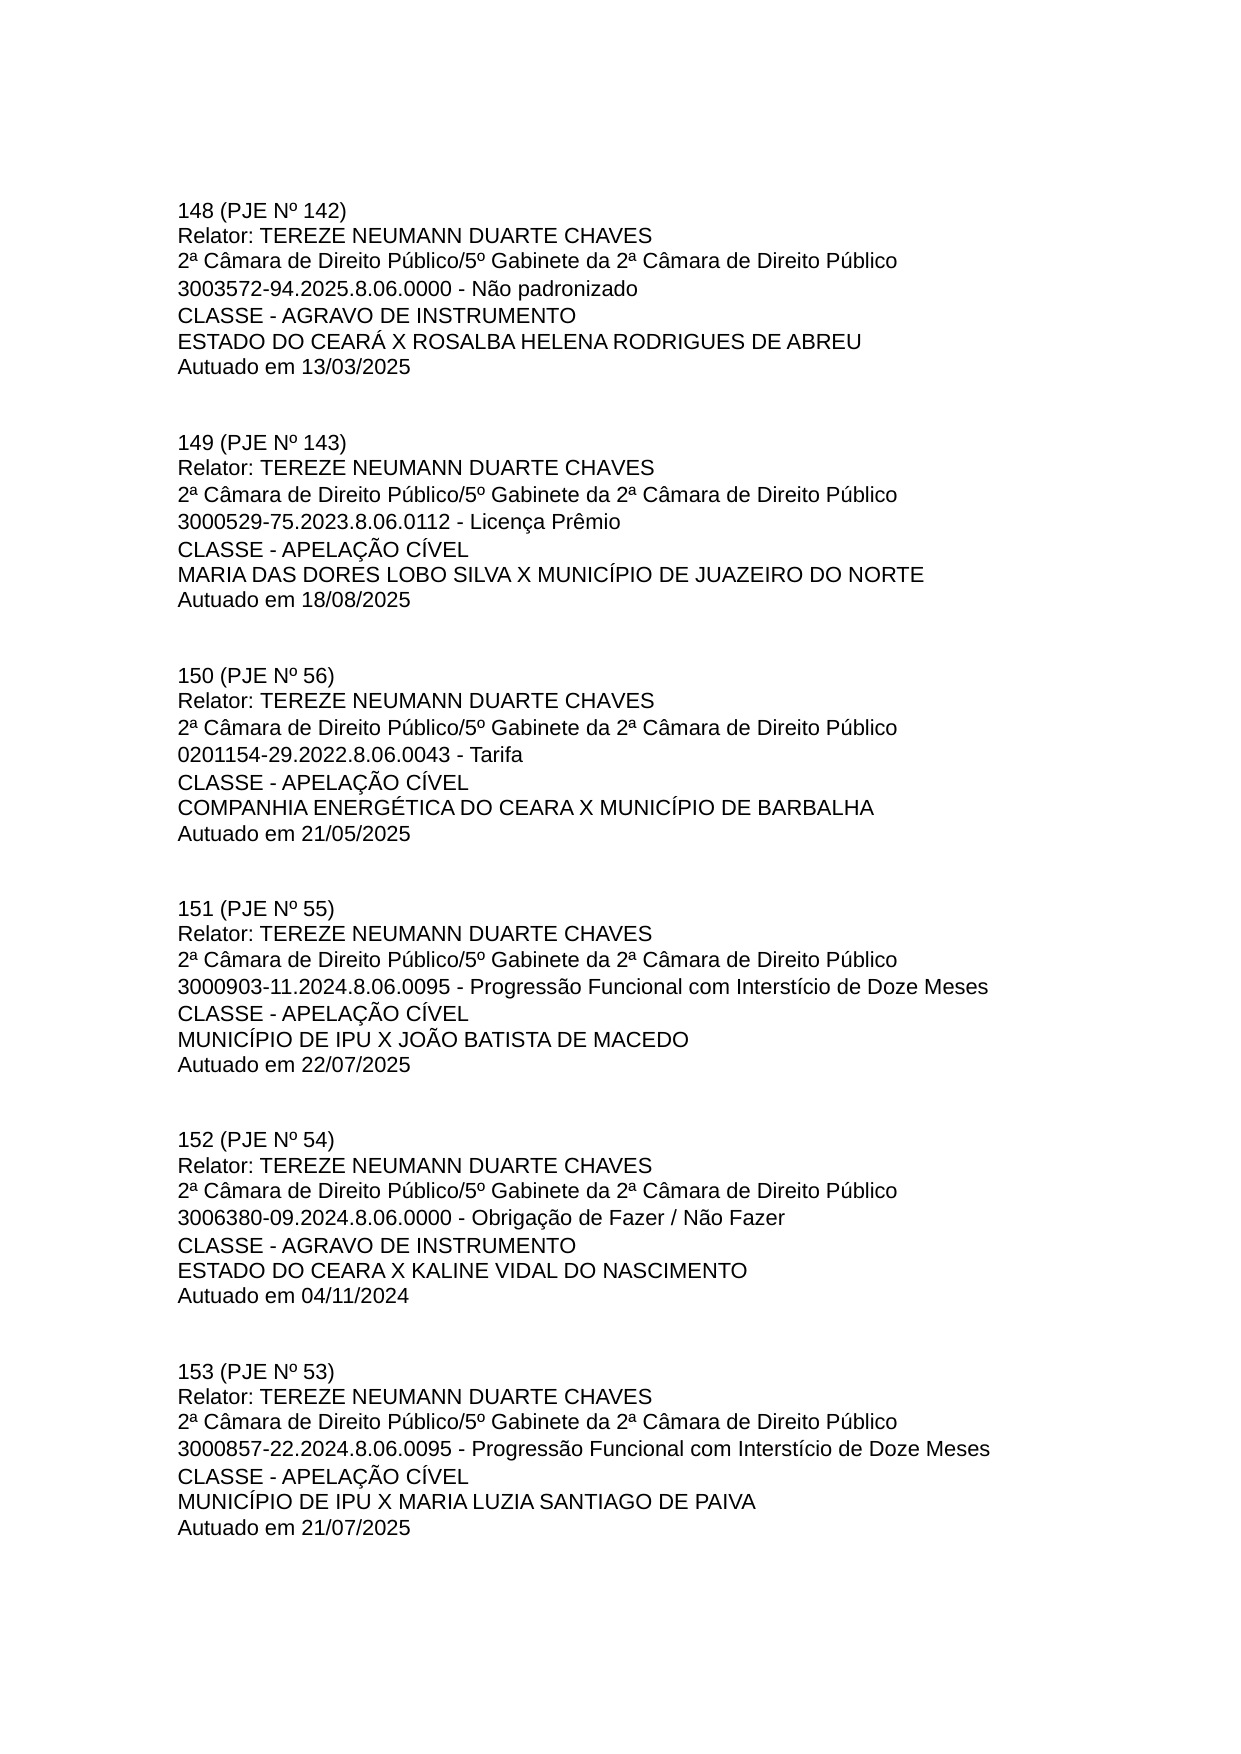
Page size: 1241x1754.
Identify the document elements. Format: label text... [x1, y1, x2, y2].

subtitle 3000529-75.2023.8.06.0112 - Licença Prêmio [177, 509, 1063, 534]
subtitle 3000857-22.2024.8.06.0095 - Progressão Funcional com Interstício de Doze Meses [177, 1436, 1063, 1462]
text Autuado em 21/05/2025 [177, 820, 1063, 846]
text 2ª Câmara de Direito Público/5º Gabinete da 2ª Câmara de Direito Público [177, 1178, 1063, 1203]
text 150 (PJE Nº 56) [177, 663, 1063, 688]
text Relator: TEREZE NEUMANN DUARTE CHAVES [177, 688, 1063, 713]
subtitle 3000903-11.2024.8.06.0095 - Progressão Funcional com Interstício de Doze Meses [177, 974, 1063, 999]
text Relator: TEREZE NEUMANN DUARTE CHAVES [177, 223, 1063, 248]
text Autuado em 04/11/2024 [177, 1283, 1063, 1308]
text 2ª Câmara de Direito Público/5º Gabinete da 2ª Câmara de Direito Público [177, 482, 1063, 507]
text Relator: TEREZE NEUMANN DUARTE CHAVES [177, 454, 1063, 480]
text Autuado em 13/03/2025 [177, 354, 1063, 379]
text Relator: TEREZE NEUMANN DUARTE CHAVES [177, 1384, 1063, 1409]
subtitle 0201154-29.2022.8.06.0043 - Tarifa [177, 742, 1063, 767]
text 2ª Câmara de Direito Público/5º Gabinete da 2ª Câmara de Direito Público [177, 1409, 1063, 1434]
text Autuado em 22/07/2025 [177, 1052, 1063, 1077]
text 149 (PJE Nº 143) [177, 429, 1063, 454]
text Relator: TEREZE NEUMANN DUARTE CHAVES [177, 921, 1063, 946]
text CLASSE - APELAÇÃO CÍVEL MUNICÍPIO DE IPU X MARIA LUZIA SANTIAGO DE PAIVA [177, 1464, 1063, 1514]
text Autuado em 21/07/2025 [177, 1514, 1063, 1540]
text 151 (PJE Nº 55) [177, 896, 1063, 921]
text 2ª Câmara de Direito Público/5º Gabinete da 2ª Câmara de Direito Público [177, 248, 1063, 274]
subtitle 3003572-94.2025.8.06.0000 - Não padronizado [177, 276, 1063, 301]
text CLASSE - APELAÇÃO CÍVEL MARIA DAS DORES LOBO SILVA X MUNICÍPIO DE JUAZEIRO DO NORTE [177, 537, 1063, 587]
text 152 (PJE Nº 54) [177, 1127, 1063, 1153]
text 2ª Câmara de Direito Público/5º Gabinete da 2ª Câmara de Direito Público [177, 715, 1063, 740]
text Relator: TEREZE NEUMANN DUARTE CHAVES [177, 1153, 1063, 1178]
subtitle 3006380-09.2024.8.06.0000 - Obrigação de Fazer / Não Fazer [177, 1205, 1063, 1230]
text CLASSE - APELAÇÃO CÍVEL MUNICÍPIO DE IPU X JOÃO BATISTA DE MACEDO [177, 1001, 1063, 1052]
text CLASSE - AGRAVO DE INSTRUMENTO ESTADO DO CEARÁ X ROSALBA HELENA RODRIGUES DE ABREU [177, 303, 1063, 354]
text CLASSE - AGRAVO DE INSTRUMENTO ESTADO DO CEARA X KALINE VIDAL DO NASCIMENTO [177, 1233, 1063, 1283]
text 148 (PJE Nº 142) [177, 198, 1063, 223]
text CLASSE - APELAÇÃO CÍVEL COMPANHIA ENERGÉTICA DO CEARA X MUNICÍPIO DE BARBALHA [177, 770, 1063, 820]
text 2ª Câmara de Direito Público/5º Gabinete da 2ª Câmara de Direito Público [177, 946, 1063, 972]
text 153 (PJE Nº 53) [177, 1359, 1063, 1384]
text Autuado em 18/08/2025 [177, 587, 1063, 612]
